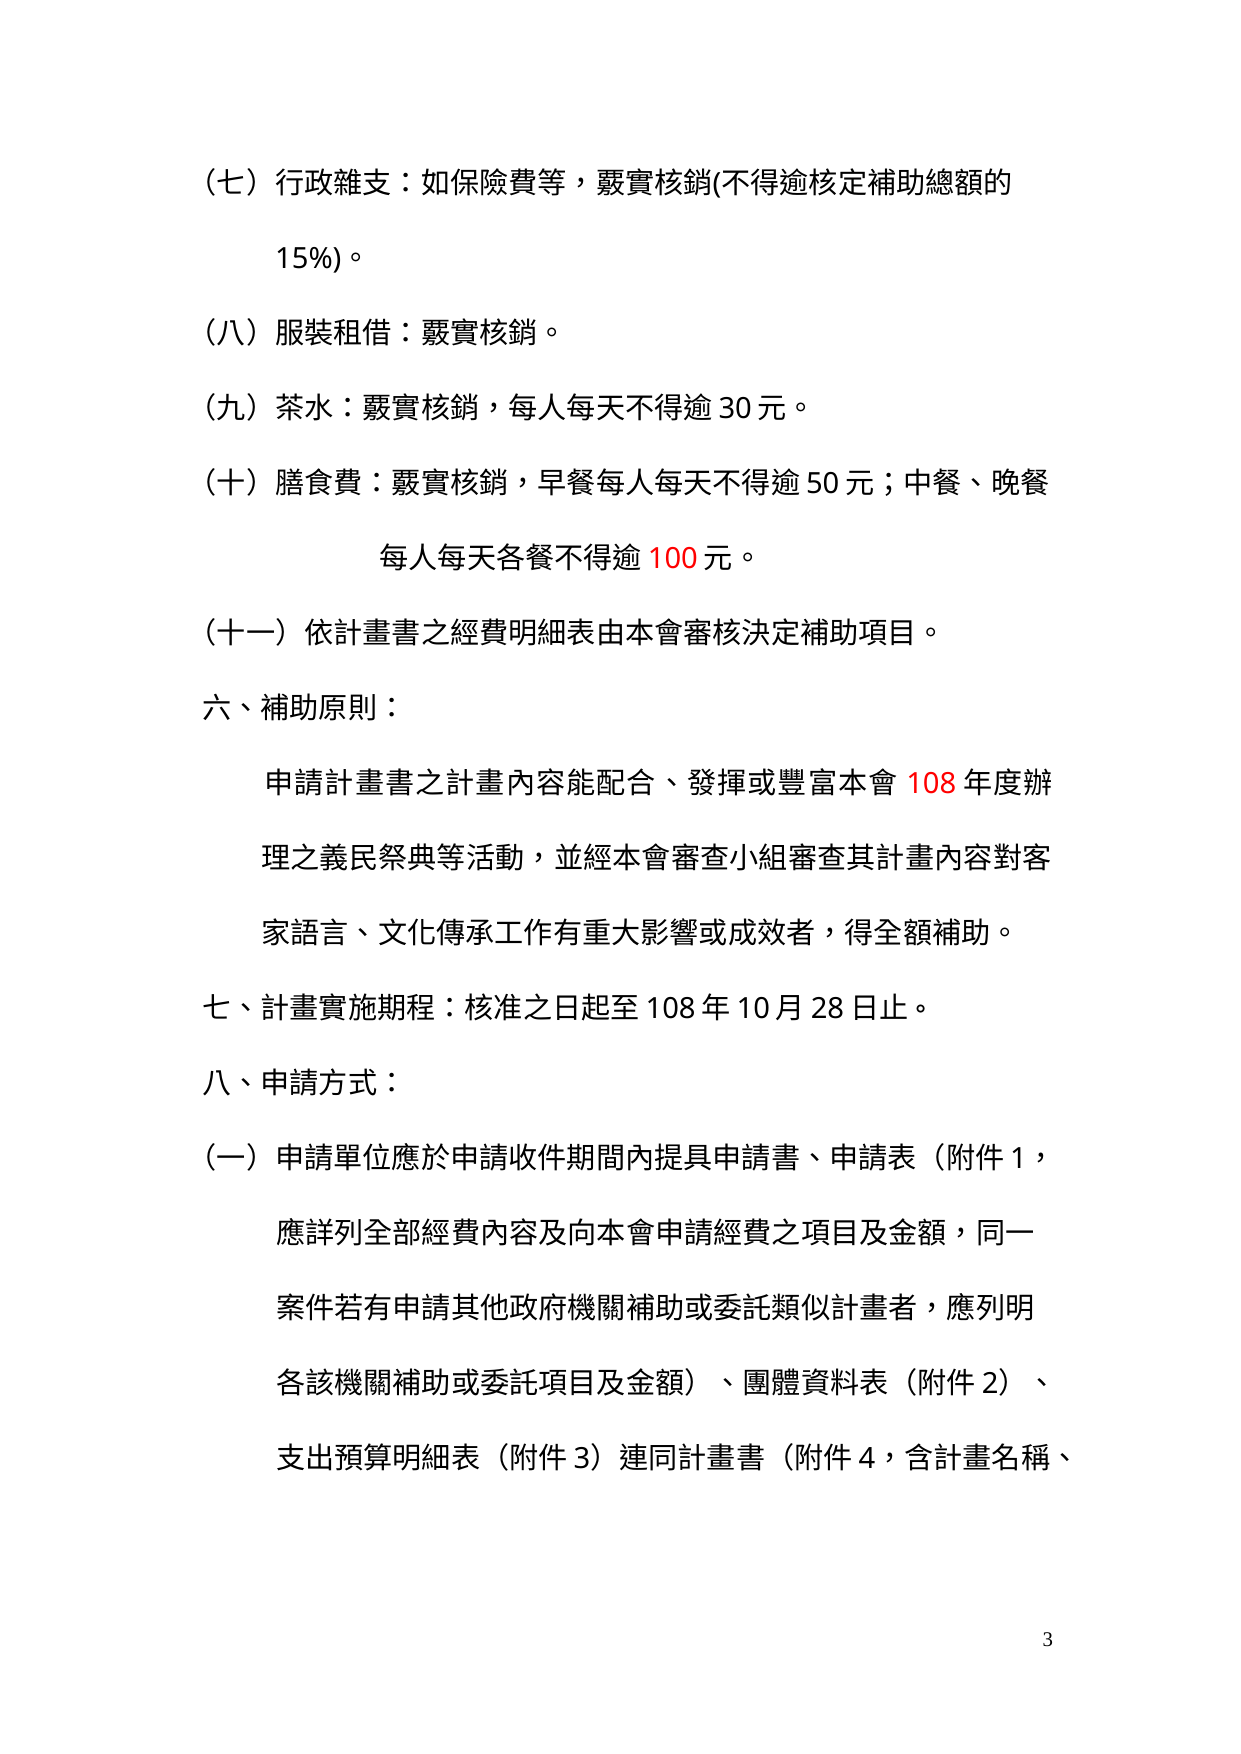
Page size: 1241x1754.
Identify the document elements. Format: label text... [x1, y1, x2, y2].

text （七）行政雜支：如保險費等，覈實核銷(不得逾核定補助總額的15%)。 [187, 137, 1053, 287]
text 六、補助原則： [202, 662, 1053, 737]
text （十一）依計畫書之經費明細表由本會審核決定補助項目。 [187, 587, 1053, 662]
text 申請計畫書之計畫內容能配合、發揮或豐富本會108年度辦理之義民祭典等活動，並經本會審查小組審查其計畫內容對客家語言、文化傳承工作有重大影響或成效者，得全額補助。 [261, 737, 1053, 962]
text （八）服裝租借：覈實核銷。 [187, 287, 1053, 362]
text （一）申請單位應於申請收件期間內提具申請書、申請表（附件1，應詳列全部經費內容及向本會申請經費之項目及金額，同一案件若有申請其他政府機關補助或委託類似計畫者，應列明各該機關補助或委託項目及金額）、團體資料表（附件2）、支出預算明細表（附件3）連同計畫書（附件4，含計畫名稱、目的、日期、地點、人數、內容、實施方法），所有資料一律以A4大小紙張直式橫書繕打裝訂、各頁右下方加註頁碼。 [187, 1112, 1059, 1487]
text 七、計畫實施期程：核准之日起至108年10月28日止。 [187, 962, 1053, 1037]
text （九）茶水：覈實核銷，每人每天不得逾30元。 [187, 362, 1053, 437]
text （十）膳食費：覈實核銷，早餐每人每天不得逾50元；中餐、晚餐每人每天各餐不得逾100元。 [187, 437, 1053, 587]
text 八、申請方式： [202, 1037, 1053, 1112]
